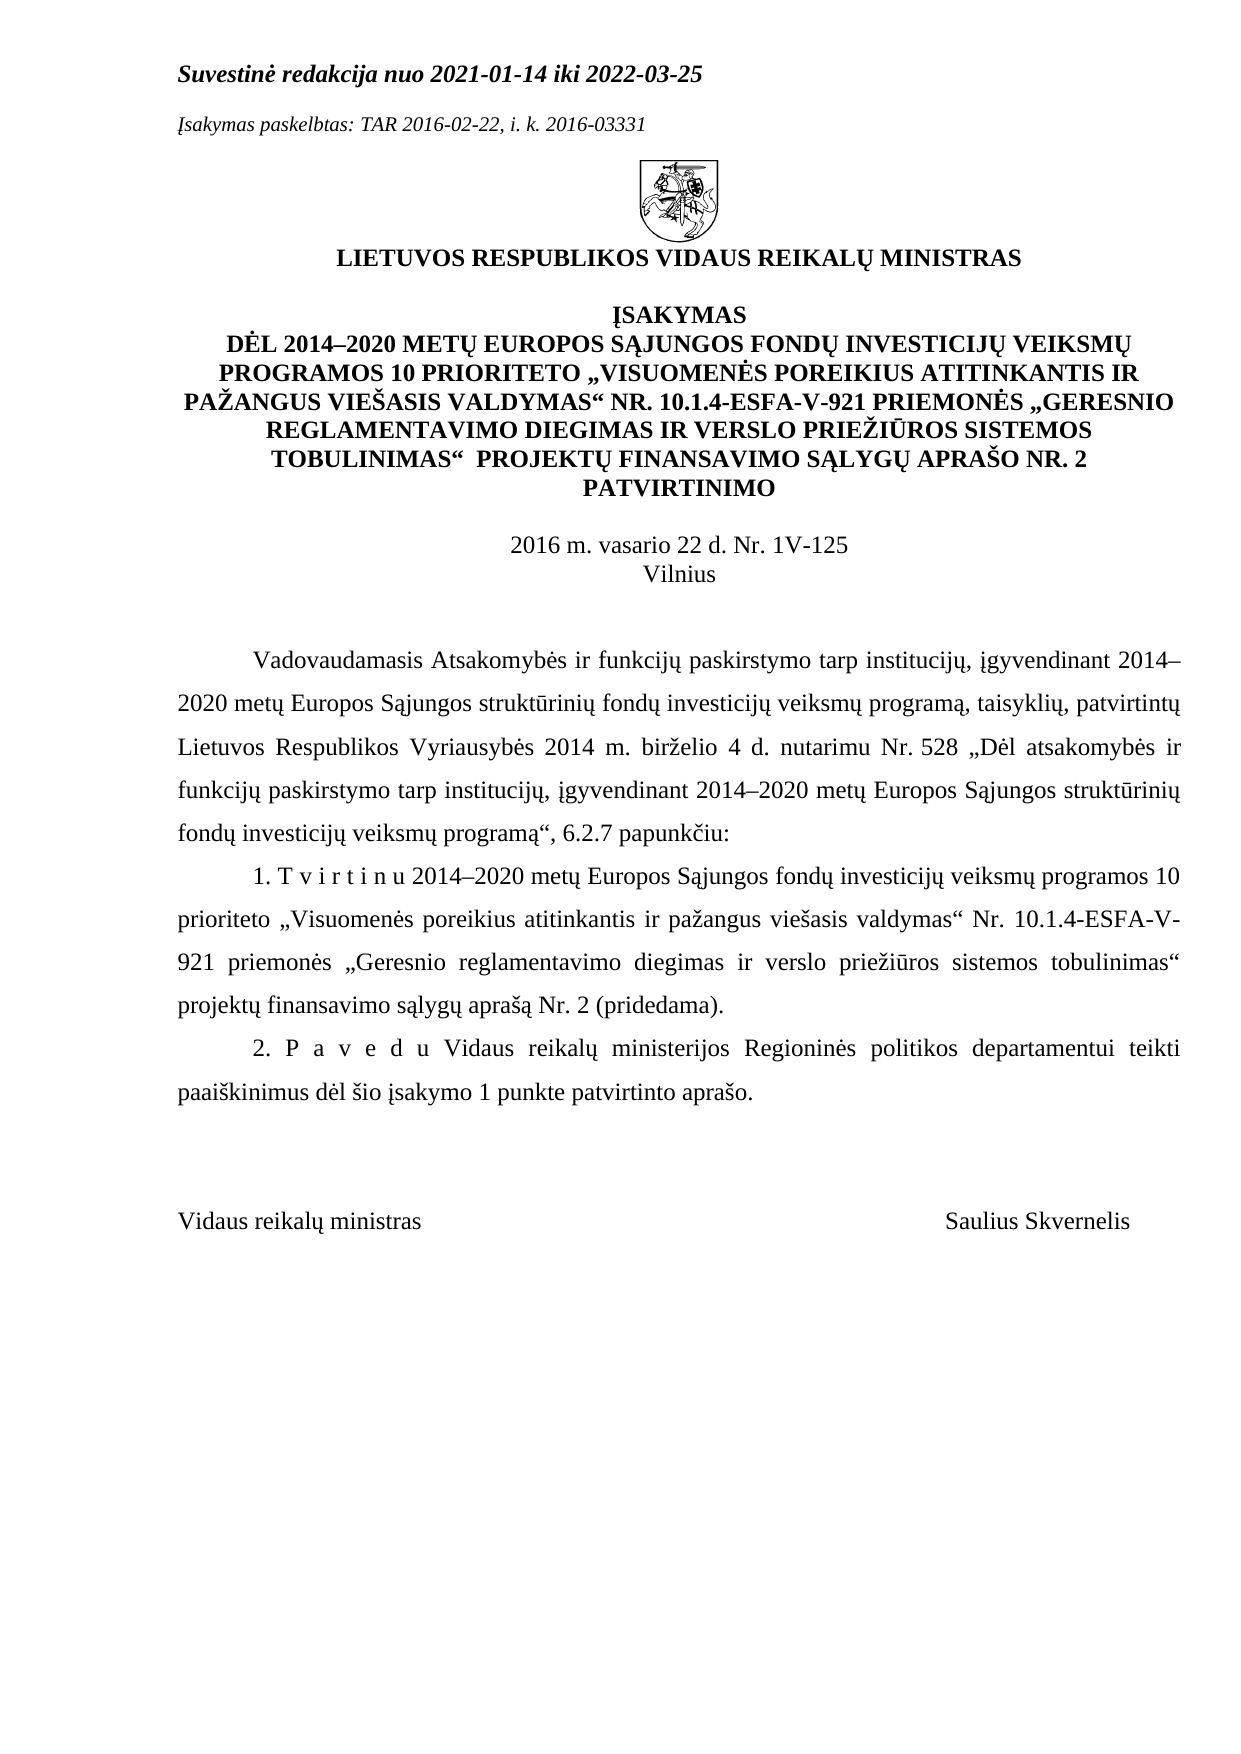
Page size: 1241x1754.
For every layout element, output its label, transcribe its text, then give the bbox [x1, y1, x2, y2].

text Įsakymas paskelbtas: TAR 2016-02-22, i. k. 2016-03331 [177, 112, 1181, 136]
text Suvestinė redakcija nuo 2021-01-14 iki 2022-03-25 [177, 59, 1181, 88]
text 2016 m. vasario 22 d. Nr. 1V-125 [177, 530, 1181, 559]
text Vidaus reikalų ministras Saulius Skvernelis [177, 1206, 1181, 1235]
text DĖL 2014–2020 METŲ EUROPOS SĄJUNGOS FONDŲ INVESTICIJŲ VEIKSMŲ PROGRAMOS 10 PRIORITETO „VISUOMENĖS POREIKIUS ATITINKANTIS IR PAŽANGUS VIEŠASIS VALDYMAS“ NR. 10.1.4-ESFA-V-921 PRIEMONĖS „GERESNIO REGLAMENTAVIMO DIEGIMAS IR VERSLO PRIEŽIŪROS SISTEMOS TOBULINIMAS“ PROJEKTŲ FINANSAVIMO SĄLYGŲ APRAŠO NR. 2 PATVIRTINIMO [177, 329, 1181, 502]
text Vilnius [177, 559, 1181, 588]
text 2. P a v e d u Vidaus reikalų ministerijos Regioninės politikos departamentui teikti paaiškinimus dėl šio įsakymo 1 punkte patvirtinto aprašo. [177, 1033, 1181, 1105]
text LIETUVOS RESPUBLIKOS VIDAUS REIKALŲ MINISTRAS [177, 243, 1181, 272]
text Vadovaudamasis Atsakomybės ir funkcijų paskirstymo tarp institucijų, įgyvendinant 2014–2020 metų Europos Sąjungos struktūrinių fondų investicijų veiksmų programą, taisyklių, patvirtintų Lietuvos Respublikos Vyriausybės 2014 m. birželio 4 d. nutarimu Nr. 528 „Dėl atsakomybės ir funkcijų paskirstymo tarp institucijų, įgyvendinant 2014–2020 metų Europos Sąjungos struktūrinių fondų investicijų veiksmų programą“, 6.2.7 papunkčiu: [177, 645, 1181, 847]
text 1. T v i r t i n u 2014–2020 metų Europos Sąjungos fondų investicijų veiksmų programos 10 prioriteto „Visuomenės poreikius atitinkantis ir pažangus viešasis valdymas“ Nr. 10.1.4-ESFA-V-921 priemonės „Geresnio reglamentavimo diegimas ir verslo priežiūros sistemos tobulinimas“ projektų finansavimo sąlygų aprašą Nr. 2 (pridedama). [177, 861, 1181, 1019]
text ĮSAKYMAS [177, 300, 1181, 329]
